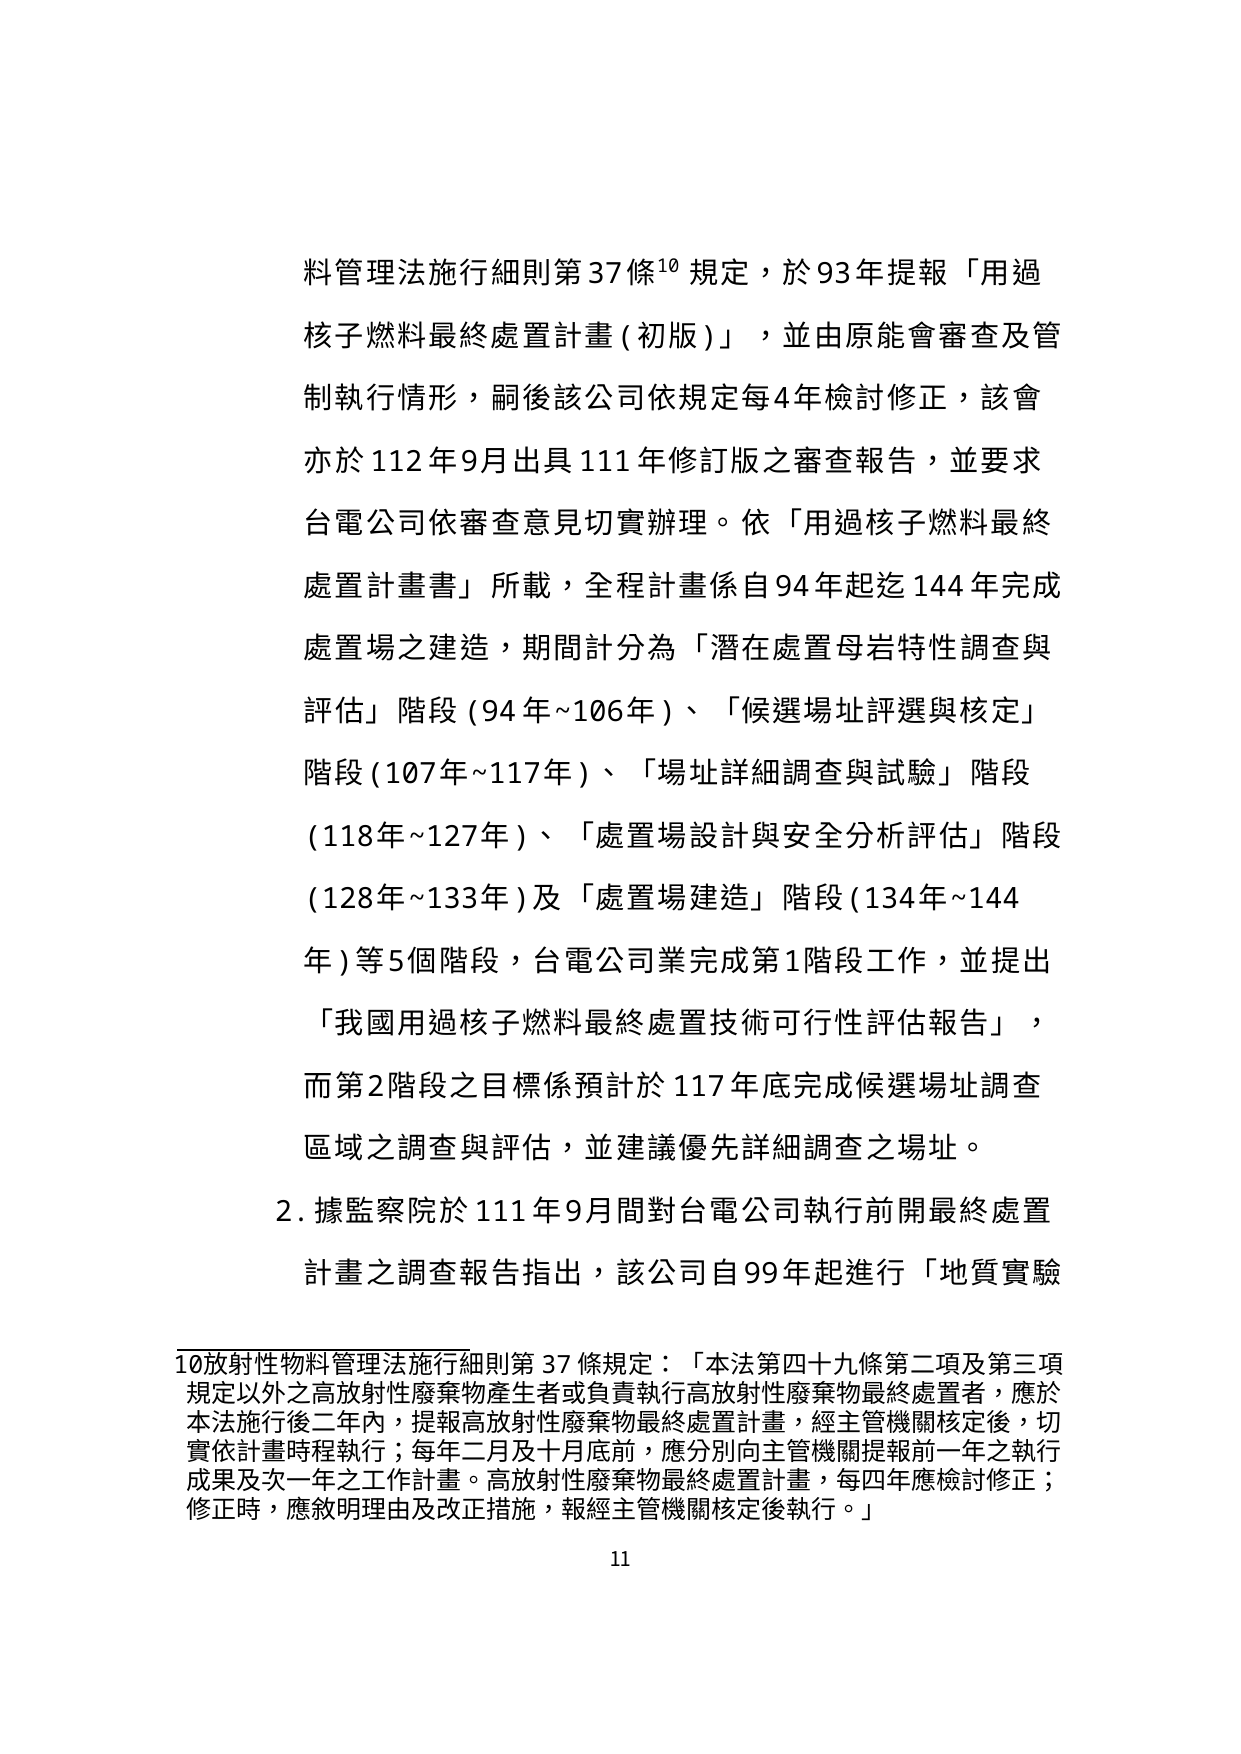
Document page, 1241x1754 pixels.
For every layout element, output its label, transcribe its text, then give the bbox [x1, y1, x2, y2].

text 1.對於高放射性廢棄物之最終處置，台電公司業依放射性物料管理法第29條第1項、第49條第1項及放射性物料管理法施行細則第37條規定，於93年提報「用過核子燃料最終處置計畫(初版)」，並由原能會審查及管制執行情形，嗣後該公司依規定每4年檢討修正，該會亦於112年9月出具111年修訂版之審查報告，並要求台電公司依審查意見切實辦理。依「用過核子燃料最終處置計畫書」所載，全程計畫係自94年起迄144年完成處置場之建造，期間計分為「潛在處置母岩特性調查與評估」階段(94年~106年)、「候選場址評選與核定」階段(107年~117年)、「場址詳細調查與試驗」階段(118年~127年)、「處置場設計與安全分析評估」階段(128年~133年)及「處置場建造」階段(134年~144年)等5個階段，台電公司業完成第1階段工作，並提出「我國用過核子燃料最終處置技術可行性評估報告」，而第2階段之目標係預計於117年底完成候選場址調查區域之調查與評估，並建議優先詳細調查之場址。 [266, 229, 1063, 1167]
text 放射性物料管理法施行細則第37條規定：「本法第四十九條第二項及第三項規定以外之高放射性廢棄物產生者或負責執行高放射性廢棄物最終處置者，應於本法施行後二年內，提報高放射性廢棄物最終處置計畫，經主管機關核定後，切實依計畫時程執行；每年二月及十月底前，應分別向主管機關提報前一年之執行成果及次一年之工作計畫。高放射性廢棄物最終處置計畫，每四年應檢討修正；修正時，應敘明理由及改正措施，報經主管機關核定後執行。」 [173, 1350, 1063, 1525]
text 2.據監察院於111年9月間對台電公司執行前開最終處置計畫之調查報告指出，該公司自99年起進行「地質實驗 [266, 1167, 1063, 1292]
